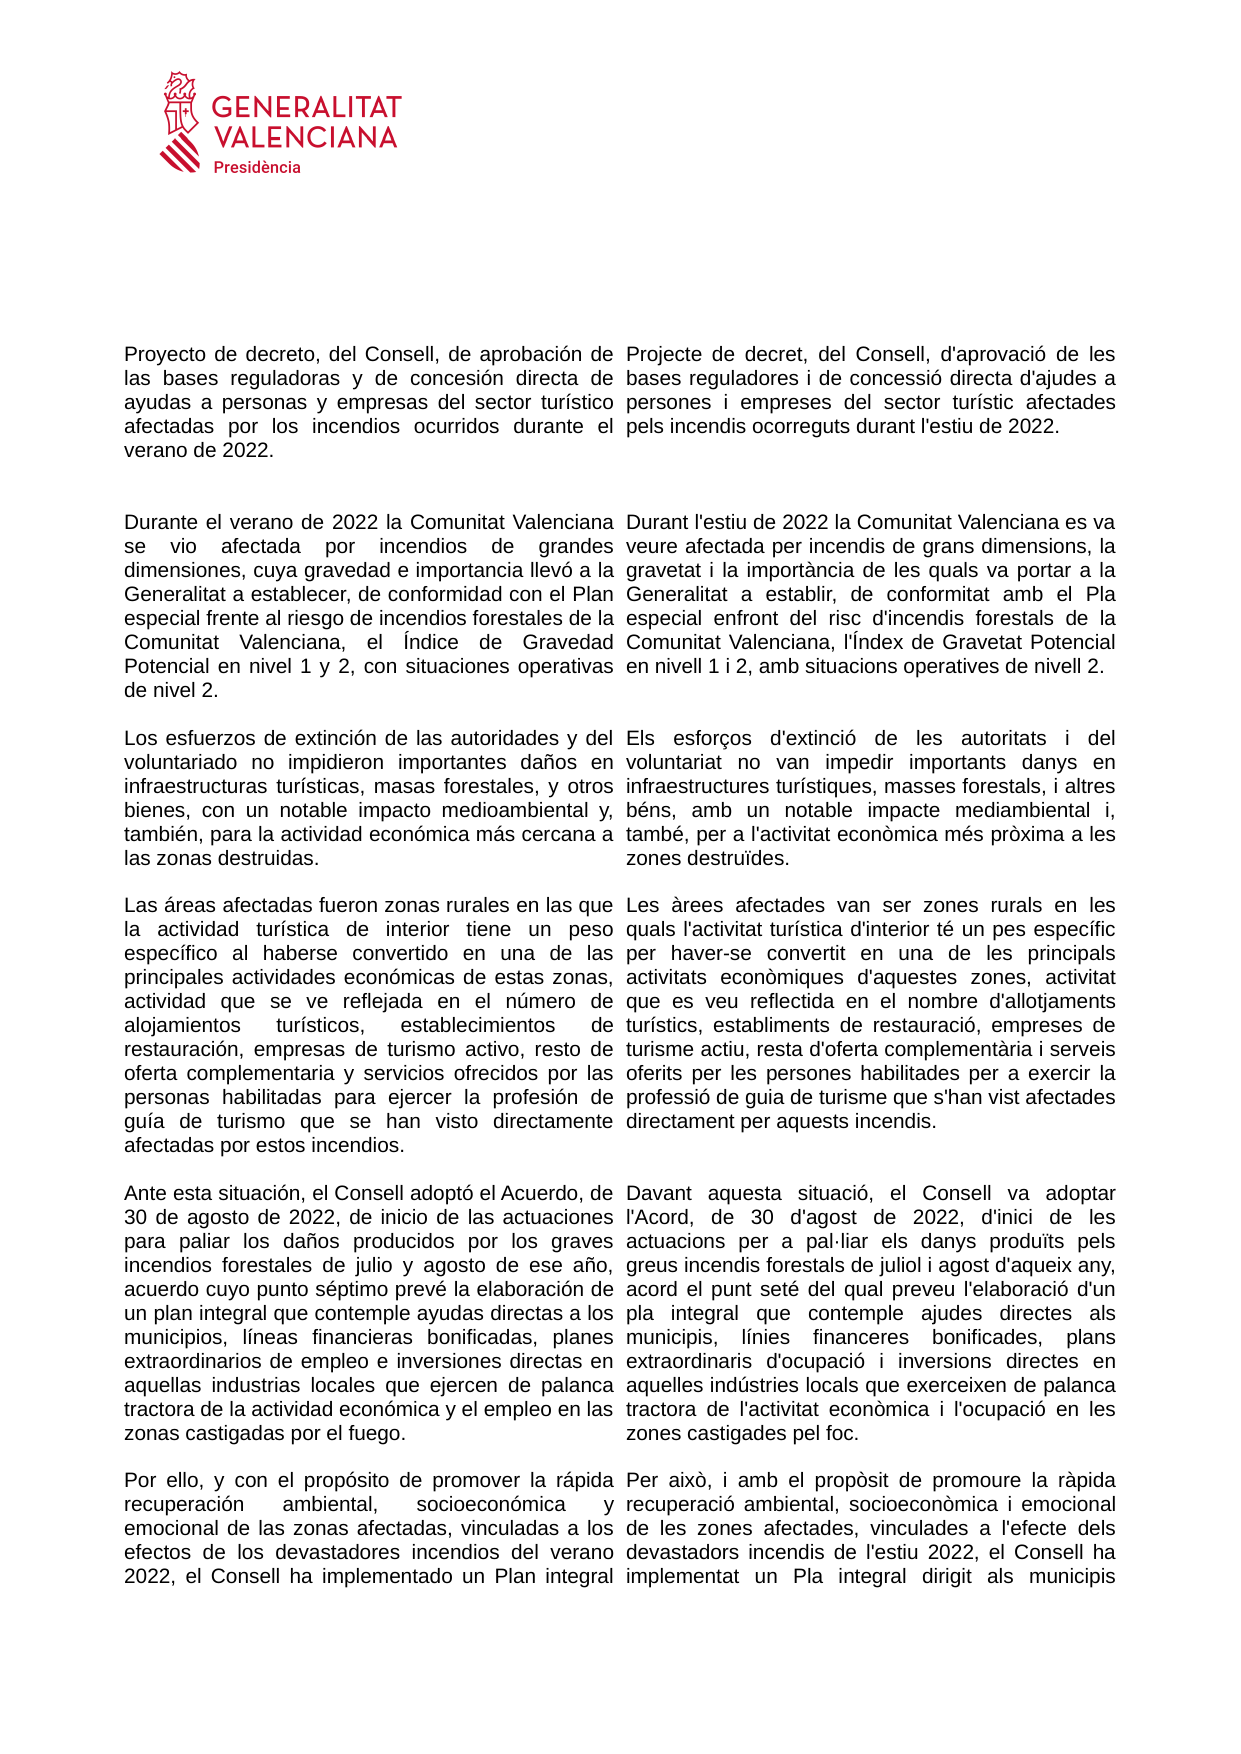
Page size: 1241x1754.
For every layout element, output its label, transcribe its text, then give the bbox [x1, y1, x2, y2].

table_header Proyecto de decreto, del Consell, de aprobación de las bases reguladoras y de concesión directa de ayudas a personas y empresas del sector turístico afectadas por los incendios ocurridos durante el verano de 2022. Durante el verano de 2022 la Comunitat Valenciana se vio afectada por incendios de grandes dimensiones, cuya gravedad e importancia llevó a la Generalitat a establecer, de conformidad con el Plan especial frente al riesgo de incendios forestales de la Comunitat Valenciana, el Índice de Gravedad Potencial en nivel 1 y 2, con situaciones operativas de nivel 2. Los esfuerzos de extinción de las autoridades y del voluntariado no impidieron importantes daños en infraestructuras turísticas, masas forestales, y otros bienes, con un notable impacto medioambiental y, también, para la actividad económica más cercana a las zonas destruidas. Las áreas afectadas fueron zonas rurales en las que la actividad turística de interior tiene un peso específico al haberse convertido en una de las principales actividades económicas de estas zonas, actividad que se ve reflejada en el número de alojamientos turísticos, establecimientos de restauración, empresas de turismo activo, resto de oferta complementaria y servicios ofrecidos por las personas habilitadas para ejercer la profesión de guía de turismo que se han visto directamente afectadas por estos incendios. Ante esta situación, el Consell adoptó el Acuerdo, de 30 de agosto de 2022, de inicio de las actuaciones para paliar los daños producidos por los graves incendios forestales de julio y agosto de ese año, acuerdo cuyo punto séptimo prevé la elaboración de un plan integral que contemple ayudas directas a los municipios, líneas financieras bonificadas, planes extraordinarios de empleo e inversiones directas en aquellas industrias locales que ejercen de palanca tractora de la actividad económica y el empleo en las zonas castigadas por el fuego. Por ello, y con el propósito de promover la rápida recuperación ambiental, socioeconómica y emocional de las zonas afectadas, vinculadas a los efectos de los devastadores incendios del verano 2022, el Consell ha implementado un Plan integral [118, 337, 620, 1594]
table_header Projecte de decret, del Consell, d'aprovació de les bases reguladores i de concessió directa d'ajudes a persones i empreses del sector turístic afectades pels incendis ocorreguts durant l'estiu de 2022. Durant l'estiu de 2022 la Comunitat Valenciana es va veure afectada per incendis de grans dimensions, la gravetat i la importància de les quals va portar a la Generalitat a establir, de conformitat amb el Pla especial enfront del risc d'incendis forestals de la Comunitat Valenciana, l'Índex de Gravetat Potencial en nivell 1 i 2, amb situacions operatives de nivell 2. Els esforços d'extinció de les autoritats i del voluntariat no van impedir importants danys en infraestructures turístiques, masses forestals, i altres béns, amb un notable impacte mediambiental i, també, per a l'activitat econòmica més pròxima a les zones destruïdes. Les àrees afectades van ser zones rurals en les quals l'activitat turística d'interior té un pes específic per haver-se convertit en una de les principals activitats econòmiques d'aquestes zones, activitat que es veu reflectida en el nombre d'allotjaments turístics, establiments de restauració, empreses de turisme actiu, resta d'oferta complementària i serveis oferits per les persones habilitades per a exercir la professió de guia de turisme que s'han vist afectades directament per aquests incendis. Davant aquesta situació, el Consell va adoptar l'Acord, de 30 d'agost de 2022, d'inici de les actuacions per a pal·liar els danys produïts pels greus incendis forestals de juliol i agost d'aqueix any, acord el punt seté del qual preveu l'elaboració d'un pla integral que contemple ajudes directes als municipis, línies financeres bonificades, plans extraordinaris d'ocupació i inversions directes en aquelles indústries locals que exerceixen de palanca tractora de l'activitat econòmica i l'ocupació en les zones castigades pel foc. Per això, i amb el propòsit de promoure la ràpida recuperació ambiental, socioeconòmica i emocional de les zones afectades, vinculades a l'efecte dels devastadors incendis de l'estiu 2022, el Consell ha implementat un Pla integral dirigit als municipis [620, 337, 1122, 1594]
picture [159, 70, 402, 173]
